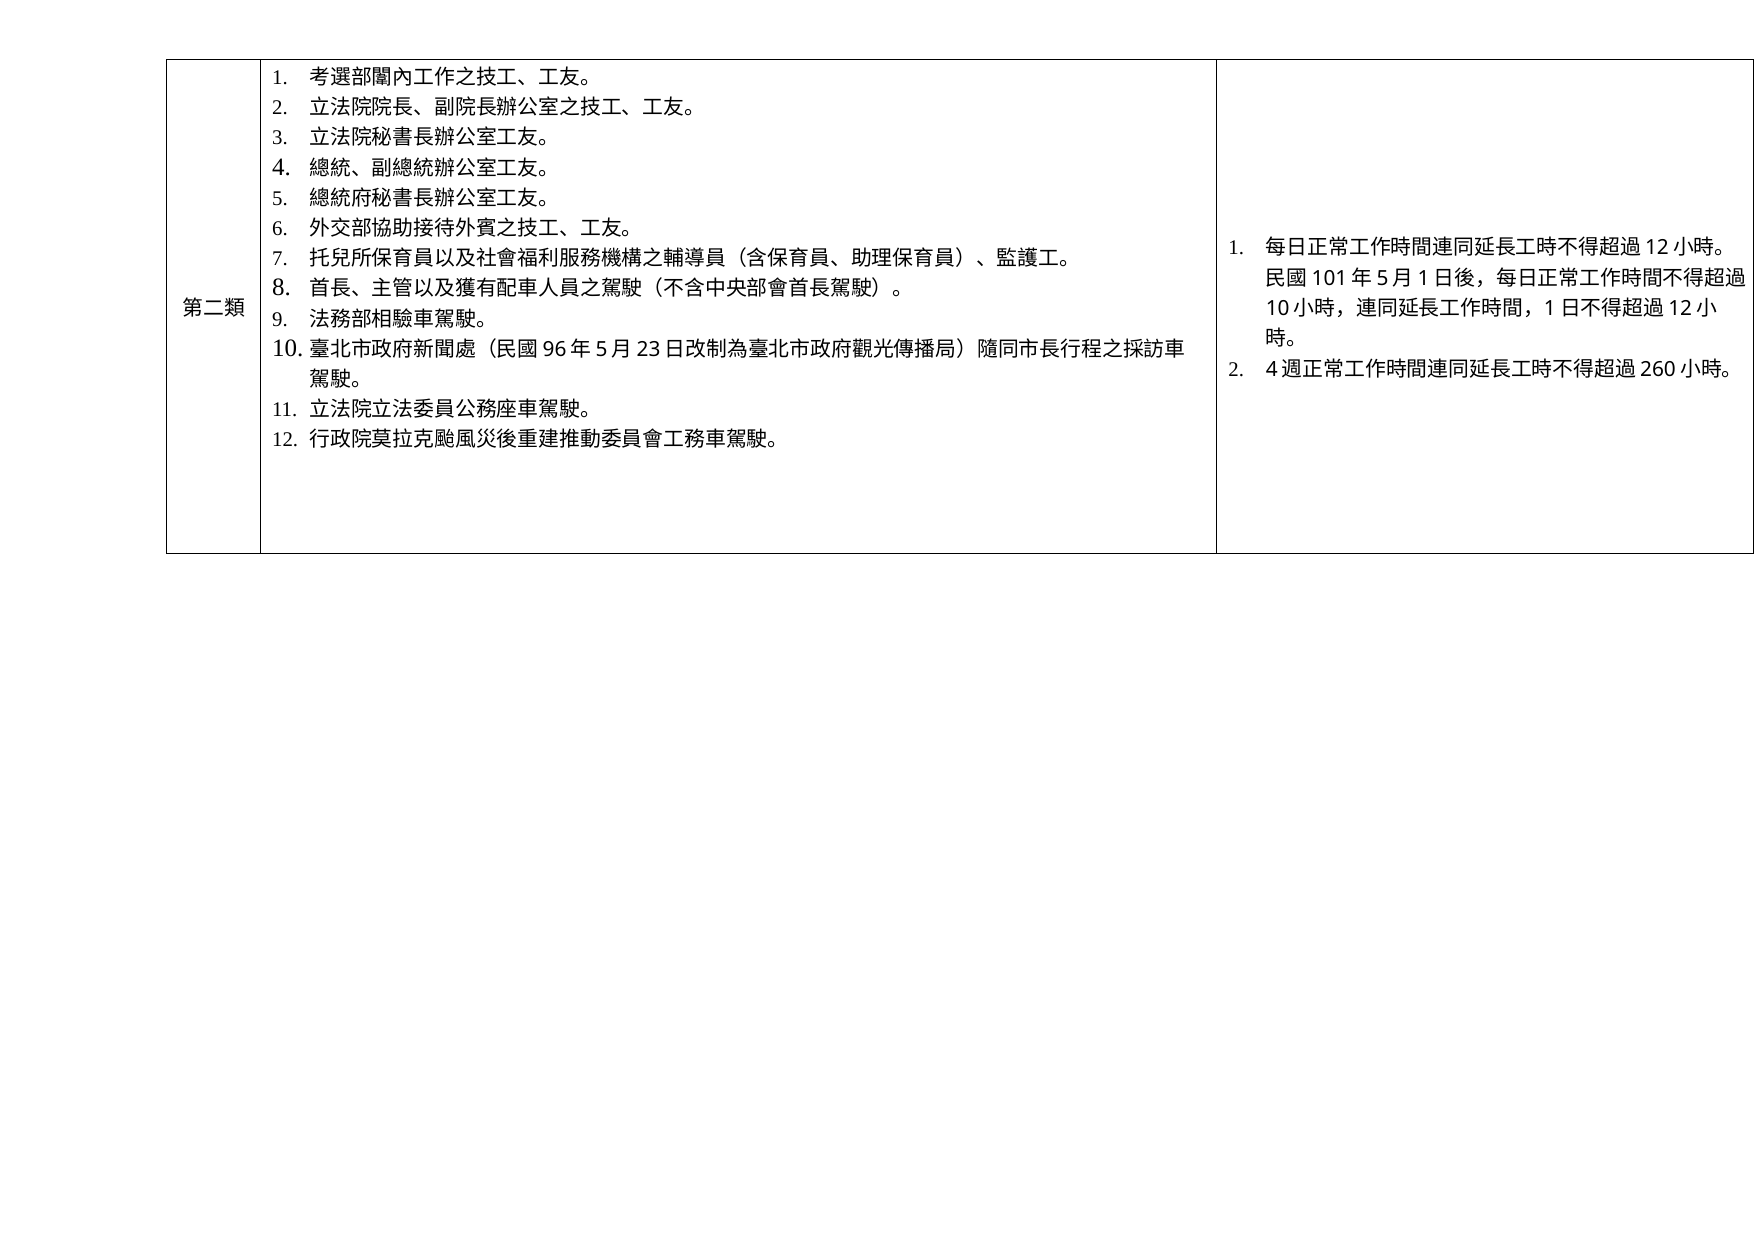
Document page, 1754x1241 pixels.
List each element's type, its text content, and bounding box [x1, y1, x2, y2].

table_cell 第二類 [167, 60, 260, 553]
table_cell 考選部闈內工作之技工、工友。 立法院院長、副院長辦公室之技工、工友。 立法院秘書長辦公室工友。 總統、副總統辦公室工友。 總統府秘書長辦公室工友。 外交部協助接待外賓之技工、工友。 托兒所保育員以及社會福利服務機構之輔導員（含保育員、助理保育員）、監護工。 首長、主管以及獲有配車人員之駕駛（不含中央部會首長駕駛）。 法務部相驗車駕駛。 臺北市政府新聞處（民國96年5月23日改制為臺北市政府觀光傳播局）隨同市長行程之採訪車駕駛。 立法院立法委員公務座車駕駛。 行政院莫拉克颱風災後重建推動委員會工務車駕駛。 [261, 60, 1216, 553]
table_cell 每日正常工作時間連同延長工時不得超過12小時。民國101年5月1日後，每日正常工作時間不得超過10小時，連同延長工作時間，1日不得超過12小時。 4週正常工作時間連同延長工時不得超過260小時。 [1217, 60, 1753, 553]
table_cell [118, 59, 166, 553]
